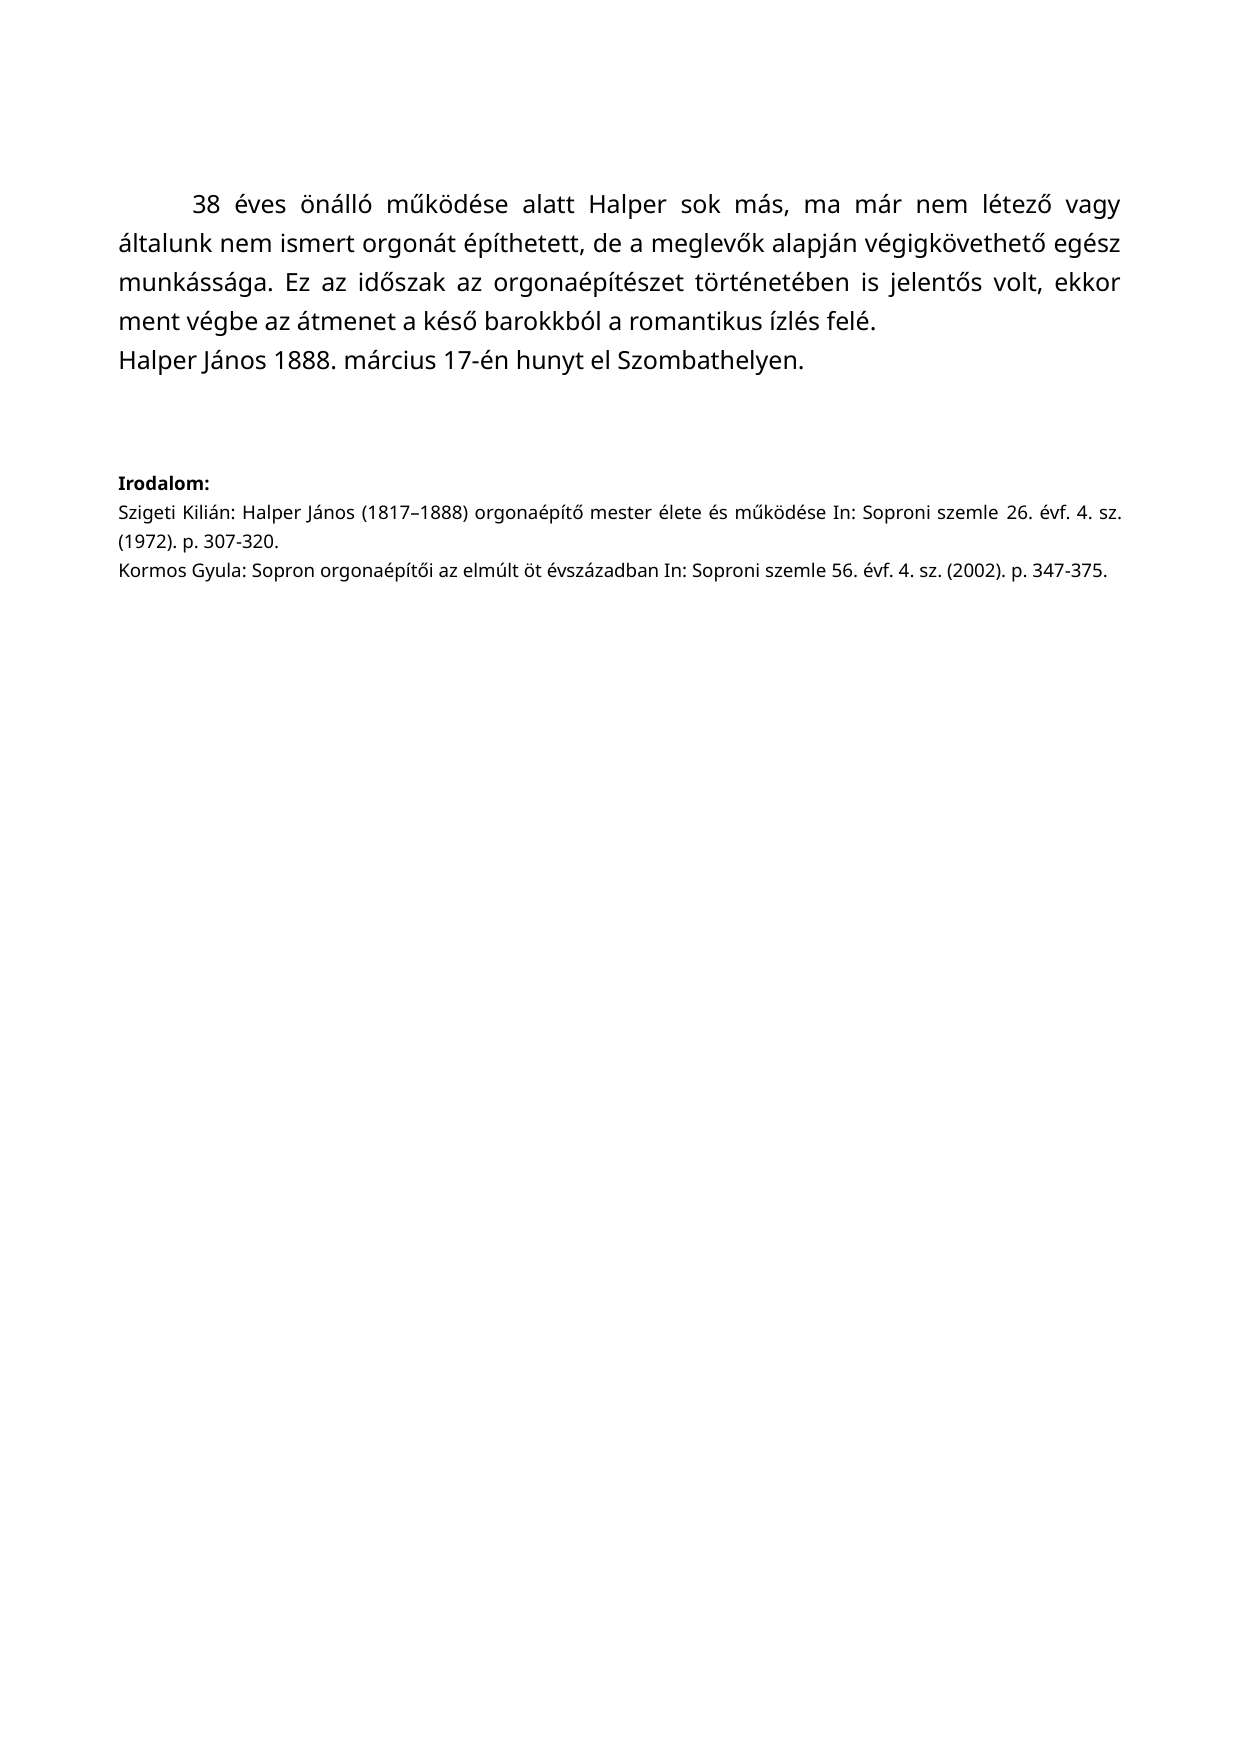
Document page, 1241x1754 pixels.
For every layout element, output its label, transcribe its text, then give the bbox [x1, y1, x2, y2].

text Irodalom: [118, 470, 1122, 495]
text Halper János 1888. március 17-én hunyt el Szombathelyen. [118, 343, 1122, 377]
text Kormos Gyula: Sopron orgonaépítői az elmúlt öt évszázadban In: Soproni szemle 56. évf. 4. sz. (2002). p. 347-375. [118, 558, 1122, 583]
text 38 éves önálló működése alatt Halper sok más, ma már nem létező vagy általunk nem ismert orgonát építhetett, de a meglevők alapján végigkövethető egész munkássága. Ez az időszak az orgonaépítészet történetében is jelentős volt, ekkor ment végbe az átmenet a késő barokkból a romantikus ízlés felé. [118, 186, 1122, 338]
text Szigeti Kilián: Halper János (1817–1888) orgonaépítő mester élete és működése In: Soproni szemle 26. évf. 4. sz. (1972). p. 307-320. [118, 499, 1122, 554]
